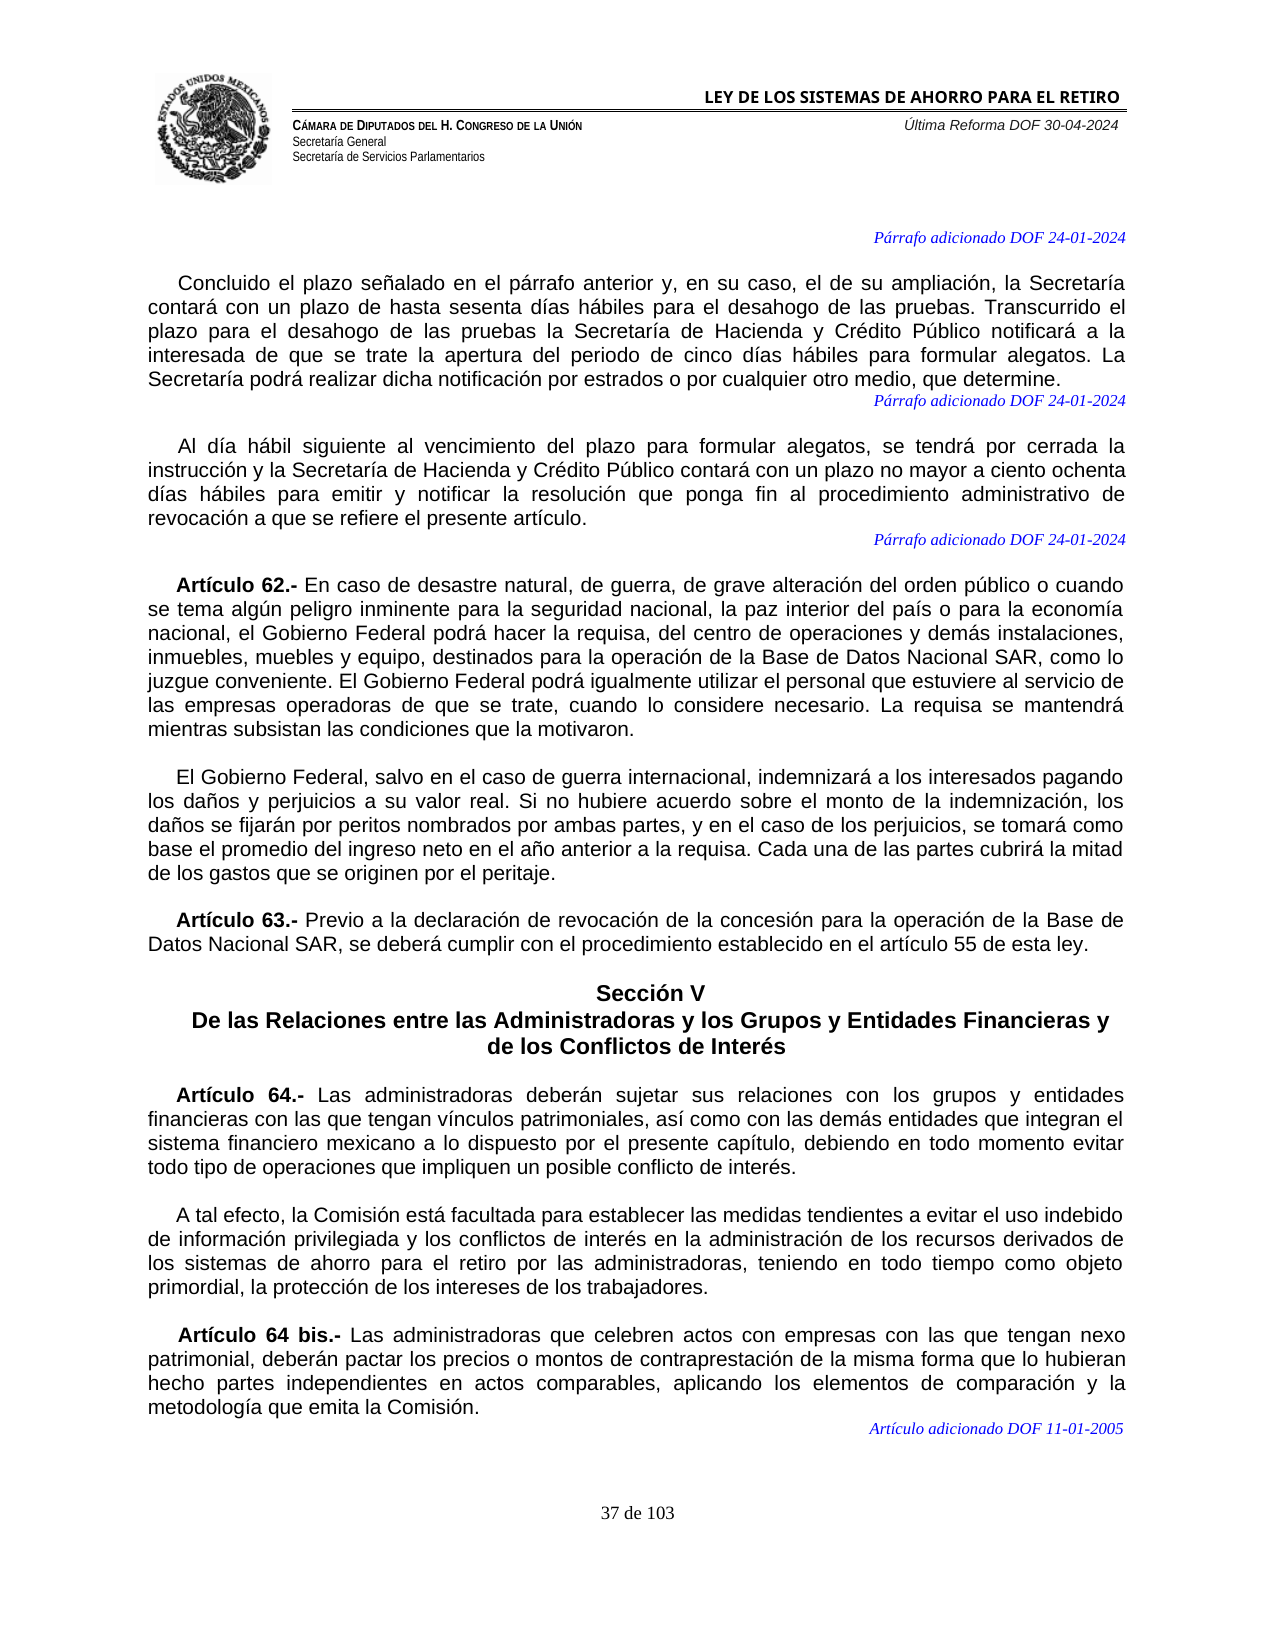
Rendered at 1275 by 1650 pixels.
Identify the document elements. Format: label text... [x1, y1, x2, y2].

text El Gobierno Federal, salvo en el caso de guerra internacional, indemnizará a los interesados pagando los daños y perjuicios a su valor real. Si no hubiere acuerdo sobre el monto de la indemnización, los daños se fijarán por peritos nombrados por ambas partes, y en el caso de los perjuicios, se tomará como base el promedio del ingreso neto en el año anterior a la requisa. Cada una de las partes cubrirá la mitad de los gastos que se originen por el peritaje. [148, 764, 1125, 884]
text Artículo 64.- Las administradoras deberán sujetar sus relaciones con los grupos y entidades financieras con las que tengan vínculos patrimoniales, así como con las demás entidades que integran el sistema financiero mexicano a lo dispuesto por el presente capítulo, debiendo en todo momento evitar todo tipo de operaciones que impliquen un posible conflicto de interés. [148, 1083, 1125, 1179]
text Párrafo adicionado DOF 24-01-2024 [148, 391, 1127, 410]
text Párrafo adicionado DOF 24-01-2024 [148, 530, 1127, 549]
text Sección V [148, 980, 1125, 1007]
text Párrafo adicionado DOF 24-01-2024 [148, 228, 1127, 247]
text Artículo 64 bis.- Las administradoras que celebren actos con empresas con las que tengan nexo patrimonial, deberán pactar los precios o montos de contraprestación de la misma forma que lo hubieran hecho partes independientes en actos comparables, aplicando los elementos de comparación y la metodología que emita la Comisión. [148, 1323, 1127, 1419]
text De las Relaciones entre las Administradoras y los Grupos y Entidades Financieras y de los Conflictos de Interés [148, 1007, 1125, 1059]
text Artículo adicionado DOF 11-01-2005 [148, 1419, 1125, 1438]
text Al día hábil siguiente al vencimiento del plazo para formular alegatos, se tendrá por cerrada la instrucción y la Secretaría de Hacienda y Crédito Público contará con un plazo no mayor a ciento ochenta días hábiles para emitir y notificar la resolución que ponga fin al procedimiento administrativo de revocación a que se refiere el presente artículo. [148, 434, 1127, 530]
text Artículo 62.- En caso de desastre natural, de guerra, de grave alteración del orden público o cuando se tema algún peligro inminente para la seguridad nacional, la paz interior del país o para la economía nacional, el Gobierno Federal podrá hacer la requisa, del centro de operaciones y demás instalaciones, inmuebles, muebles y equipo, destinados para la operación de la Base de Datos Nacional SAR, como lo juzgue conveniente. El Gobierno Federal podrá igualmente utilizar el personal que estuviere al servicio de las empresas operadoras de que se trate, cuando lo considere necesario. La requisa se mantendrá mientras subsistan las condiciones que la motivaron. [148, 573, 1125, 741]
text A tal efecto, la Comisión está facultada para establecer las medidas tendientes a evitar el uso indebido de información privilegiada y los conflictos de interés en la administración de los recursos derivados de los sistemas de ahorro para el retiro por las administradoras, teniendo en todo tiempo como objeto primordial, la protección de los intereses de los trabajadores. [148, 1203, 1125, 1299]
text Artículo 63.- Previo a la declaración de revocación de la concesión para la operación de la Base de Datos Nacional SAR, se deberá cumplir con el procedimiento establecido en el artículo 55 de esta ley. [148, 908, 1125, 956]
text Concluido el plazo señalado en el párrafo anterior y, en su caso, el de su ampliación, la Secretaría contará con un plazo de hasta sesenta días hábiles para el desahogo de las pruebas. Transcurrido el plazo para el desahogo de las pruebas la Secretaría de Hacienda y Crédito Público notificará a la interesada de que se trate la apertura del periodo de cinco días hábiles para formular alegatos. La Secretaría podrá realizar dicha notificación por estrados o por cualquier otro medio, que determine. [148, 271, 1127, 391]
